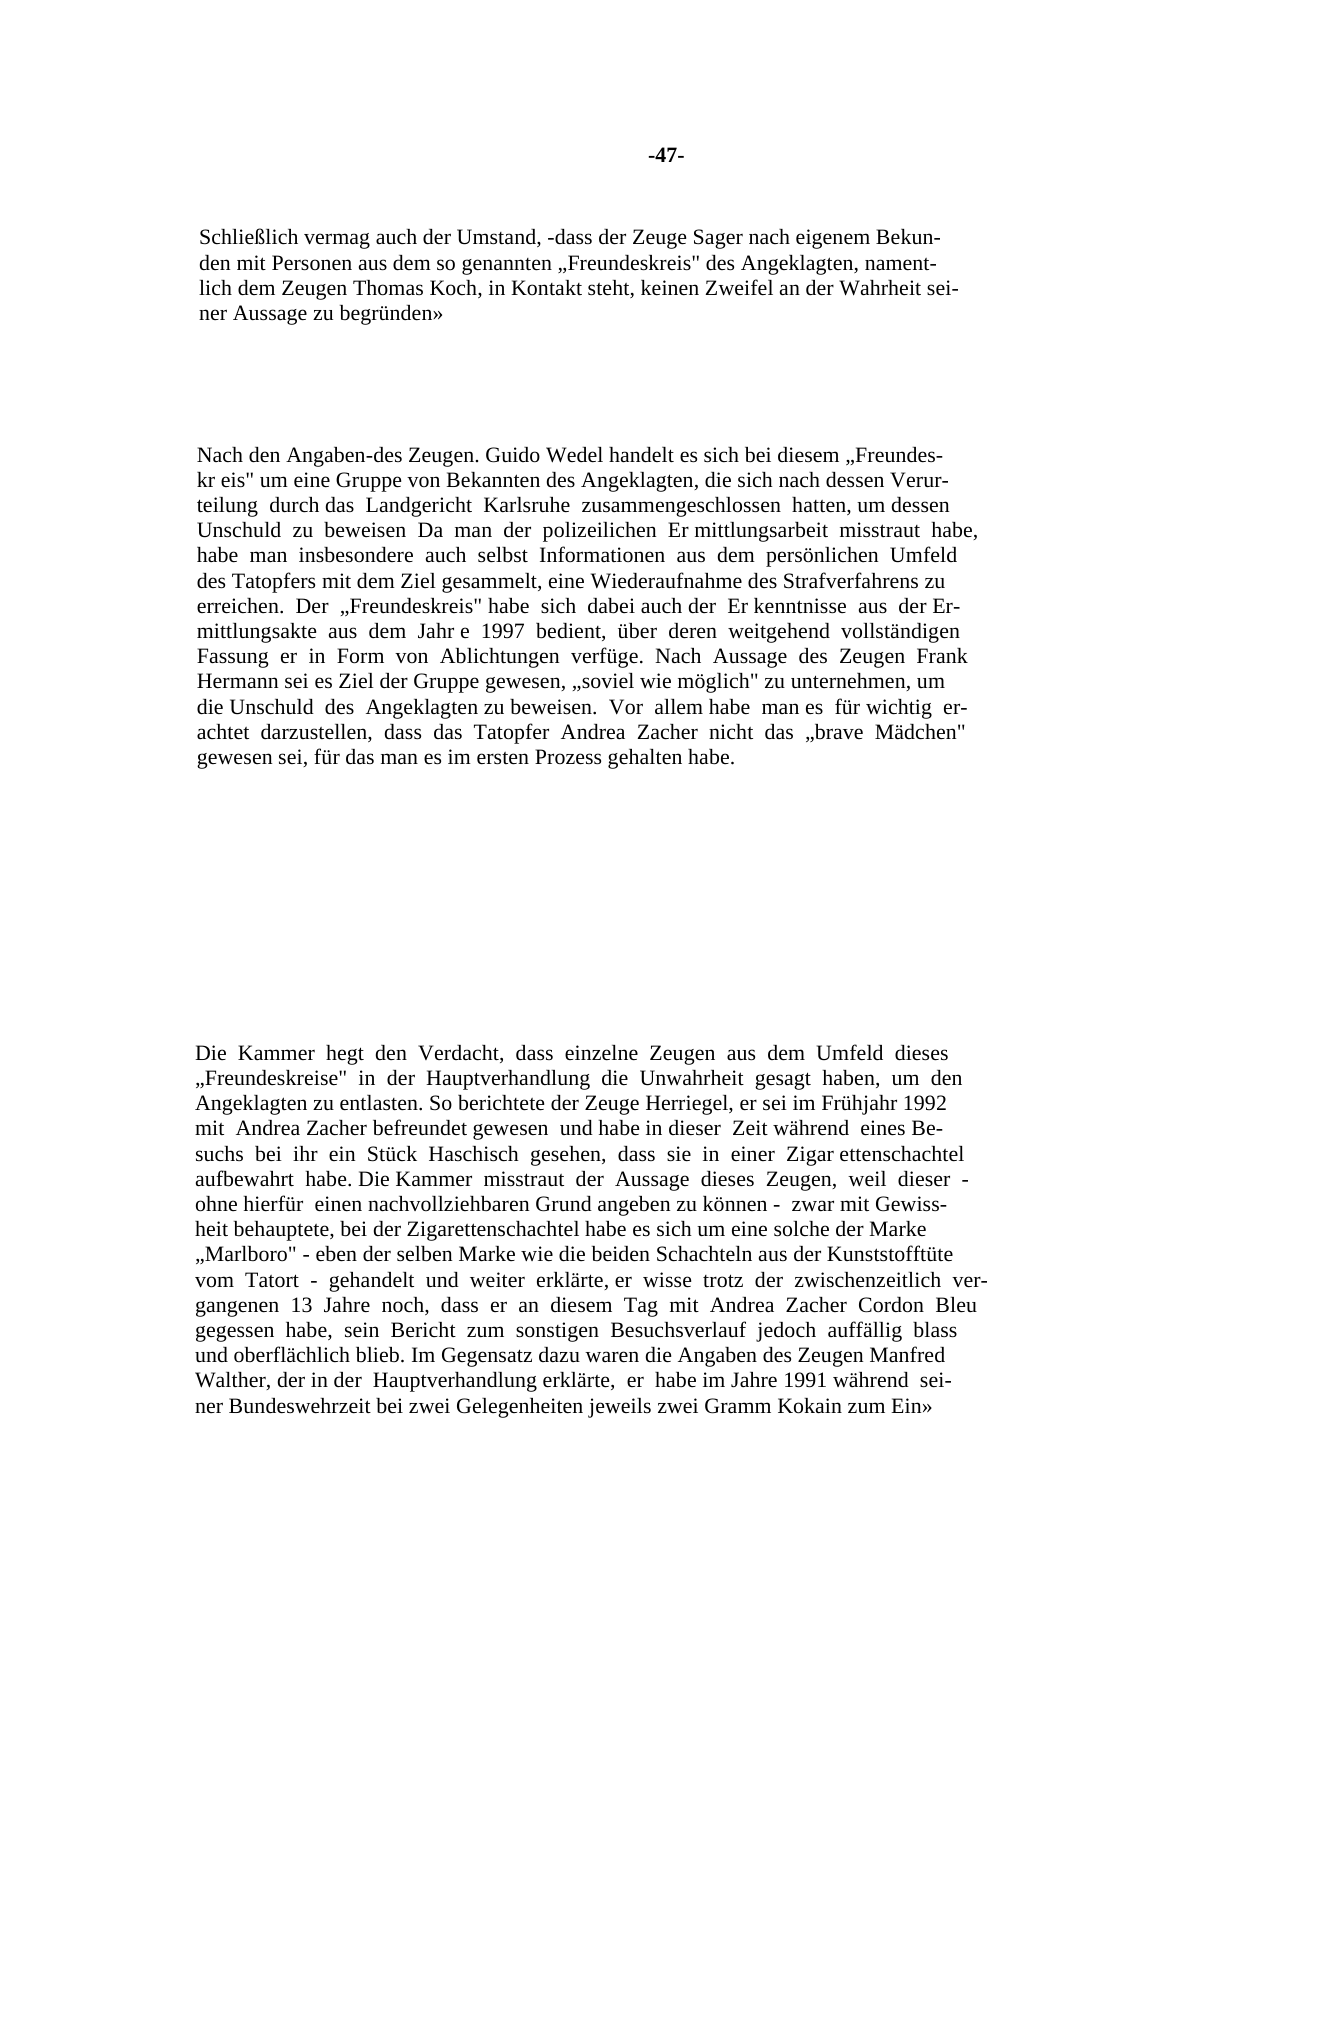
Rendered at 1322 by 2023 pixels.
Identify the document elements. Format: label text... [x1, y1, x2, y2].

text Hermann sei es Ziel der Gruppe gewesen, „soviel wie möglich" zu unternehmen, um [197, 668, 1296, 694]
text heit behauptete, bei der Zigarettenschachtel habe es sich um eine solche der Marke [195, 1216, 1296, 1241]
text -47- [648, 142, 774, 167]
text „Marlboro" - eben der selben Marke wie die beiden Schachteln aus der Kunststofftüte [195, 1241, 1296, 1267]
text teilung durch das Landgericht Karlsruhe zusammengeschlossen hatten, um dessen [197, 492, 1296, 517]
text Fassung er in Form von Ablichtungen verfüge. Nach Aussage des Zeugen Frank [197, 643, 1296, 668]
text achtet darzustellen, dass das Tatopfer Andrea Zacher nicht das „brave Mädchen" [197, 719, 1296, 744]
text Nach den Angaben-des Zeugen. Guido Wedel handelt es sich bei diesem „Freundes- [197, 442, 1296, 467]
text gewesen sei, für das man es im ersten Prozess gehalten habe. [197, 744, 1296, 769]
text suchs bei ihr ein Stück Haschisch gesehen, dass sie in einer Zigar ettenschachtel [195, 1141, 1296, 1166]
text vom Tatort - gehandelt und weiter erklärte, er wisse trotz der zwischenzeitlich ver- [195, 1267, 1296, 1292]
text ohne hierfür einen nachvollziehbaren Grund angeben zu können - zwar mit Gewiss- [195, 1191, 1296, 1216]
text kr eis" um eine Gruppe von Bekannten des Angeklagten, die sich nach dessen Verur- [197, 467, 1296, 492]
text Unschuld zu beweisen Da man der polizeilichen Er mittlungsarbeit misstraut habe, [197, 517, 1296, 542]
text lich dem Zeugen Thomas Koch, in Kontakt steht, keinen Zweifel an der Wahrheit sei- [199, 275, 1296, 300]
text „Freundeskreise" in der Hauptverhandlung die Unwahrheit gesagt haben, um den [195, 1065, 1296, 1090]
text und oberflächlich blieb. Im Gegensatz dazu waren die Angaben des Zeugen Manfred [195, 1342, 1296, 1367]
text des Tatopfers mit dem Ziel gesammelt, eine Wiederaufnahme des Strafverfahrens zu [197, 568, 1296, 593]
text den mit Personen aus dem so genannten „Freundeskreis" des Angeklagten, nament- [199, 249, 1296, 275]
text Walther, der in der Hauptverhandlung erklärte, er habe im Jahre 1991 während sei- [195, 1367, 1296, 1393]
text mittlungsakte aus dem Jahr e 1997 bedient, über deren weitgehend vollständigen [197, 618, 1296, 643]
text Angeklagten zu entlasten. So berichtete der Zeuge Herriegel, er sei im Frühjahr 1992 [195, 1090, 1296, 1115]
text Die Kammer hegt den Verdacht, dass einzelne Zeugen aus dem Umfeld dieses [195, 1040, 1296, 1065]
text Schließlich vermag auch der Umstand, -dass der Zeuge Sager nach eigenem Bekun- [199, 224, 1296, 249]
text gangenen 13 Jahre noch, dass er an diesem Tag mit Andrea Zacher Cordon Bleu [195, 1292, 1296, 1317]
text mit Andrea Zacher befreundet gewesen und habe in dieser Zeit während eines Be- [195, 1115, 1296, 1141]
text die Unschuld des Angeklagten zu beweisen. Vor allem habe man es für wichtig er- [197, 694, 1296, 719]
text gegessen habe, sein Bericht zum sonstigen Besuchsverlauf jedoch auffällig blass [195, 1317, 1296, 1342]
text ner Aussage zu begründen» [199, 300, 1296, 325]
text habe man insbesondere auch selbst Informationen aus dem persönlichen Umfeld [197, 542, 1296, 568]
text ner Bundeswehrzeit bei zwei Gelegenheiten jeweils zwei Gramm Kokain zum Ein» [195, 1393, 1296, 1418]
text erreichen. Der „Freundeskreis" habe sich dabei auch der Er kenntnisse aus der Er- [197, 593, 1296, 618]
text aufbewahrt habe. Die Kammer misstraut der Aussage dieses Zeugen, weil dieser - [195, 1166, 1296, 1191]
